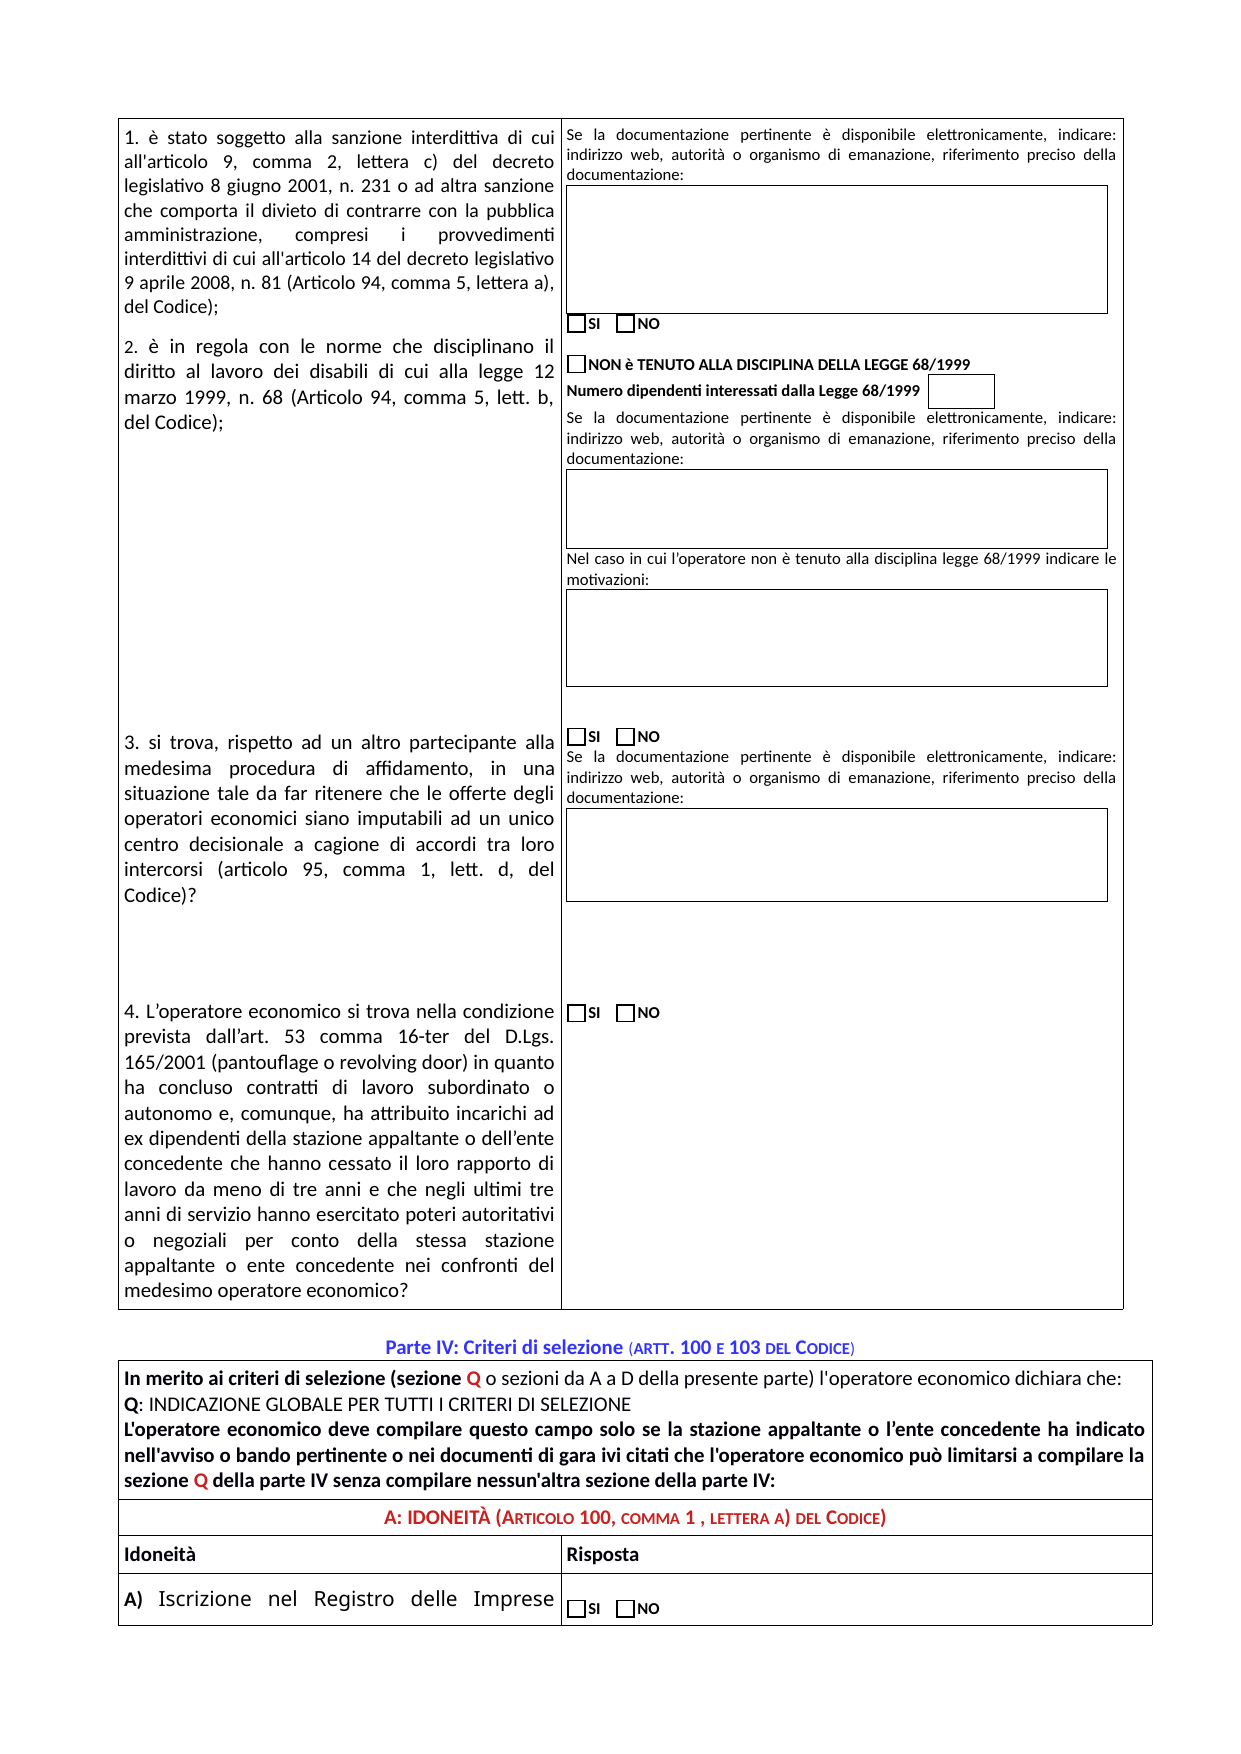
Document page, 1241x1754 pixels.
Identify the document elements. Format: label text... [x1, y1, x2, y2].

table_cell Se la documentazione pertinente è disponibile elettronicamente, indicare: indirizzo web, autorità o organismo di emanazione, riferimento preciso della documentazione: SI NO NON è TENUTO ALLA DISCIPLINA DELLA LEGGE 68/1999 Numero dipendenti interessati dalla Legge 68/1999 Se la documentazione pertinente è disponibile elettronicamente, indicare: indirizzo web, autorità o organismo di emanazione, riferimento preciso della documentazione: Nel caso in cui l’operatore non è tenuto alla disciplina legge 68/1999 indicare le motivazioni: SI NO Se la documentazione pertinente è disponibile elettronicamente, indicare: indirizzo web, autorità o organismo di emanazione, riferimento preciso della documentazione: SI NO [562, 119, 1123, 1309]
table_header In merito ai criteri di selezione (sezione Q o sezioni da A a D della presente parte) l'operatore economico dichiara che: Q: INDICAZIONE GLOBALE PER TUTTI I CRITERI DI SELEZIONE L'operatore economico deve compilare questo campo solo se la stazione appaltante o l’ente concedente ha indicato nell'avviso o bando pertinente o nei documenti di gara ivi citati che l'operatore economico può limitarsi a compilare la sezione Q della parte IV senza compilare nessun'altra sezione della parte IV: [119, 1361, 1152, 1498]
table_cell SI NO [562, 1574, 1152, 1624]
table_cell 1. è stato soggetto alla sanzione interdittiva di cui all'articolo 9, comma 2, lettera c) del decreto legislativo 8 giugno 2001, n. 231 o ad altra sanzione che comporta il divieto di contrarre con la pubblica amministrazione, compresi i provvedimenti interdittivi di cui all'articolo 14 del decreto legislativo 9 aprile 2008, n. 81 (Articolo 94, comma 5, lettera a), del Codice); 2. è in regola con le norme che disciplinano il diritto al lavoro dei disabili di cui alla legge 12 marzo 1999, n. 68 (Articolo 94, comma 5, lett. b, del Codice); 3. si trova, rispetto ad un altro partecipante alla medesima procedura di affidamento, in una situazione tale da far ritenere che le offerte degli operatori economici siano imputabili ad un unico centro decisionale a cagione di accordi tra loro intercorsi (articolo 95, comma 1, lett. d, del Codice)? 4. L’operatore economico si trova nella condizione prevista dall’art. 53 comma 16-ter del D.Lgs. 165/2001 (pantouflage o revolving door) in quanto ha concluso contratti di lavoro subordinato o autonomo e, comunque, ha attribuito incarichi ad ex dipendenti della stazione appaltante o dell’ente concedente che hanno cessato il loro rapporto di lavoro da meno di tre anni e che negli ultimi tre anni di servizio hanno esercitato poteri autoritativi o negoziali per conto della stessa stazione appaltante o ente concedente nei confronti del medesimo operatore economico? [119, 119, 561, 1309]
table_cell Idoneità [119, 1536, 561, 1572]
table_cell Risposta [562, 1536, 1152, 1572]
table_cell A: Idoneità (Articolo 100, comma 1 , lettera a) del Codice) [119, 1500, 1152, 1535]
text Parte IV: Criteri di selezione (artt. 100 e 103 del Codice) [118, 1334, 1122, 1360]
table_cell A) Iscrizione nel Registro delle Imprese [119, 1574, 561, 1624]
